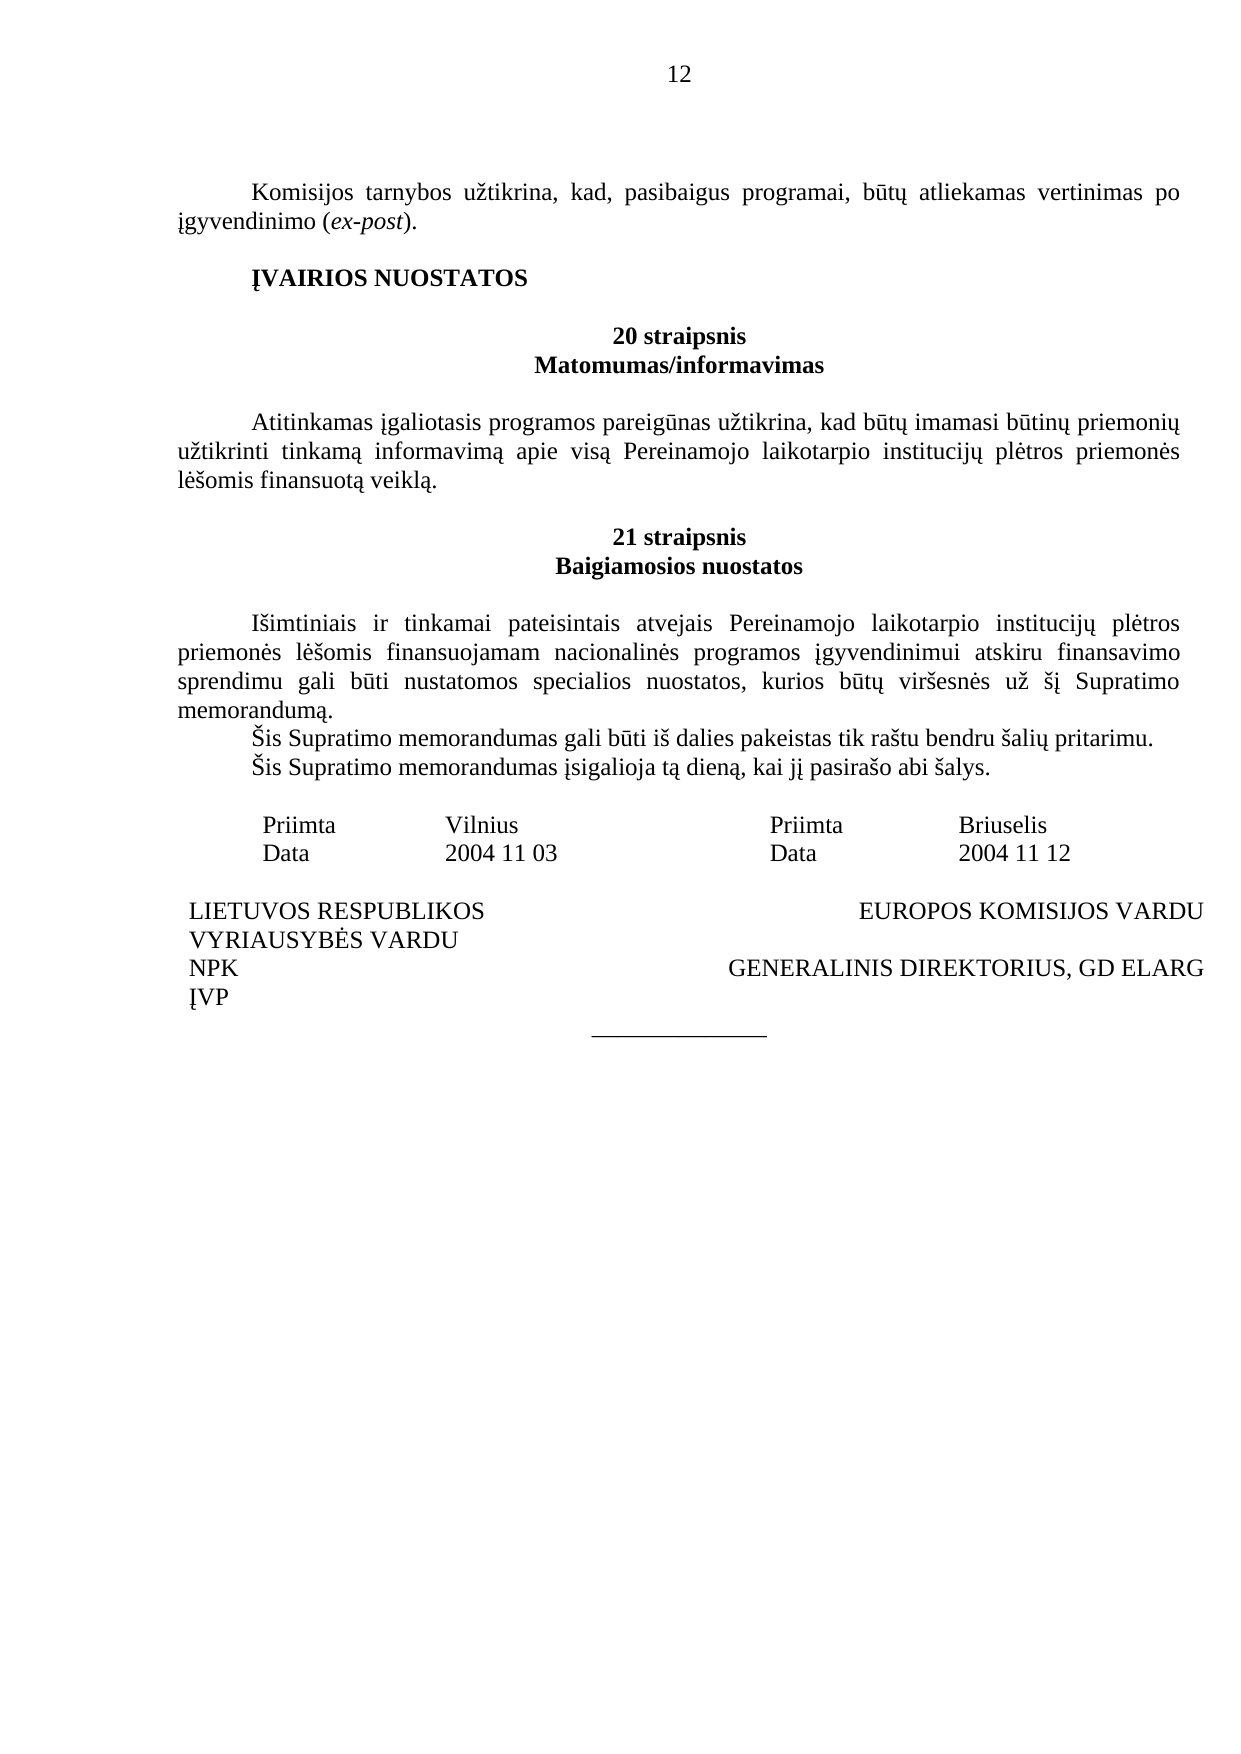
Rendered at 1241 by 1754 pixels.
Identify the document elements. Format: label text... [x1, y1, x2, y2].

text Išimtiniais ir tinkamai pateisintais atvejais Pereinamojo laikotarpio institucijų plėtros priemonės lėšomis finansuojamam nacionalinės programos įgyvendinimui atskiru finansavimo sprendimu gali būti nustatomos specialios nuostatos, kurios būtų viršesnės už šį Supratimo memorandumą. [177, 608, 1181, 723]
text Šis Supratimo memorandumas įsigalioja tą dieną, kai jį pasirašo abi šalys. [177, 752, 1181, 781]
text Šis Supratimo memorandumas gali būti iš dalies pakeistas tik raštu bendru šalių pritarimu. [177, 723, 1181, 752]
table_cell Generalinis direktorius, GD ELARG [640, 954, 1216, 982]
text Matomumas/informavimas [177, 350, 1181, 378]
table_cell [640, 982, 1216, 1011]
table_header Lietuvos Respublikos Vyriausybės vardu [177, 896, 640, 953]
table_cell NPK [177, 954, 640, 982]
table_cell Data [177, 839, 434, 867]
table_cell ĮVP [177, 982, 640, 1011]
text ĮVAIRIOS NUOSTATOS [177, 263, 1181, 292]
text Komisijos tarnybos užtikrina, kad, pasibaigus programai, būtų atliekamas vertinimas po įgyvendinimo (ex-post). [177, 177, 1181, 235]
table_header Priimta [758, 810, 947, 838]
text 20 straipsnis [177, 321, 1181, 350]
text Baigiamosios nuostatos [177, 551, 1181, 580]
table_cell 2004 11 03 [434, 839, 758, 867]
table_header Europos Komisijos vardu [640, 896, 1216, 953]
table_header Briuselis [947, 810, 1204, 838]
text ______________ [177, 1011, 1181, 1040]
table_header Priimta [177, 810, 434, 838]
table_cell 2004 11 12 [947, 839, 1204, 867]
table_header Vilnius [434, 810, 758, 838]
text 21 straipsnis [177, 522, 1181, 551]
text Atitinkamas įgaliotasis programos pareigūnas užtikrina, kad būtų imamasi būtinų priemonių užtikrinti tinkamą informavimą apie visą Pereinamojo laikotarpio institucijų plėtros priemonės lėšomis finansuotą veiklą. [177, 407, 1181, 493]
table_cell Data [758, 839, 947, 867]
